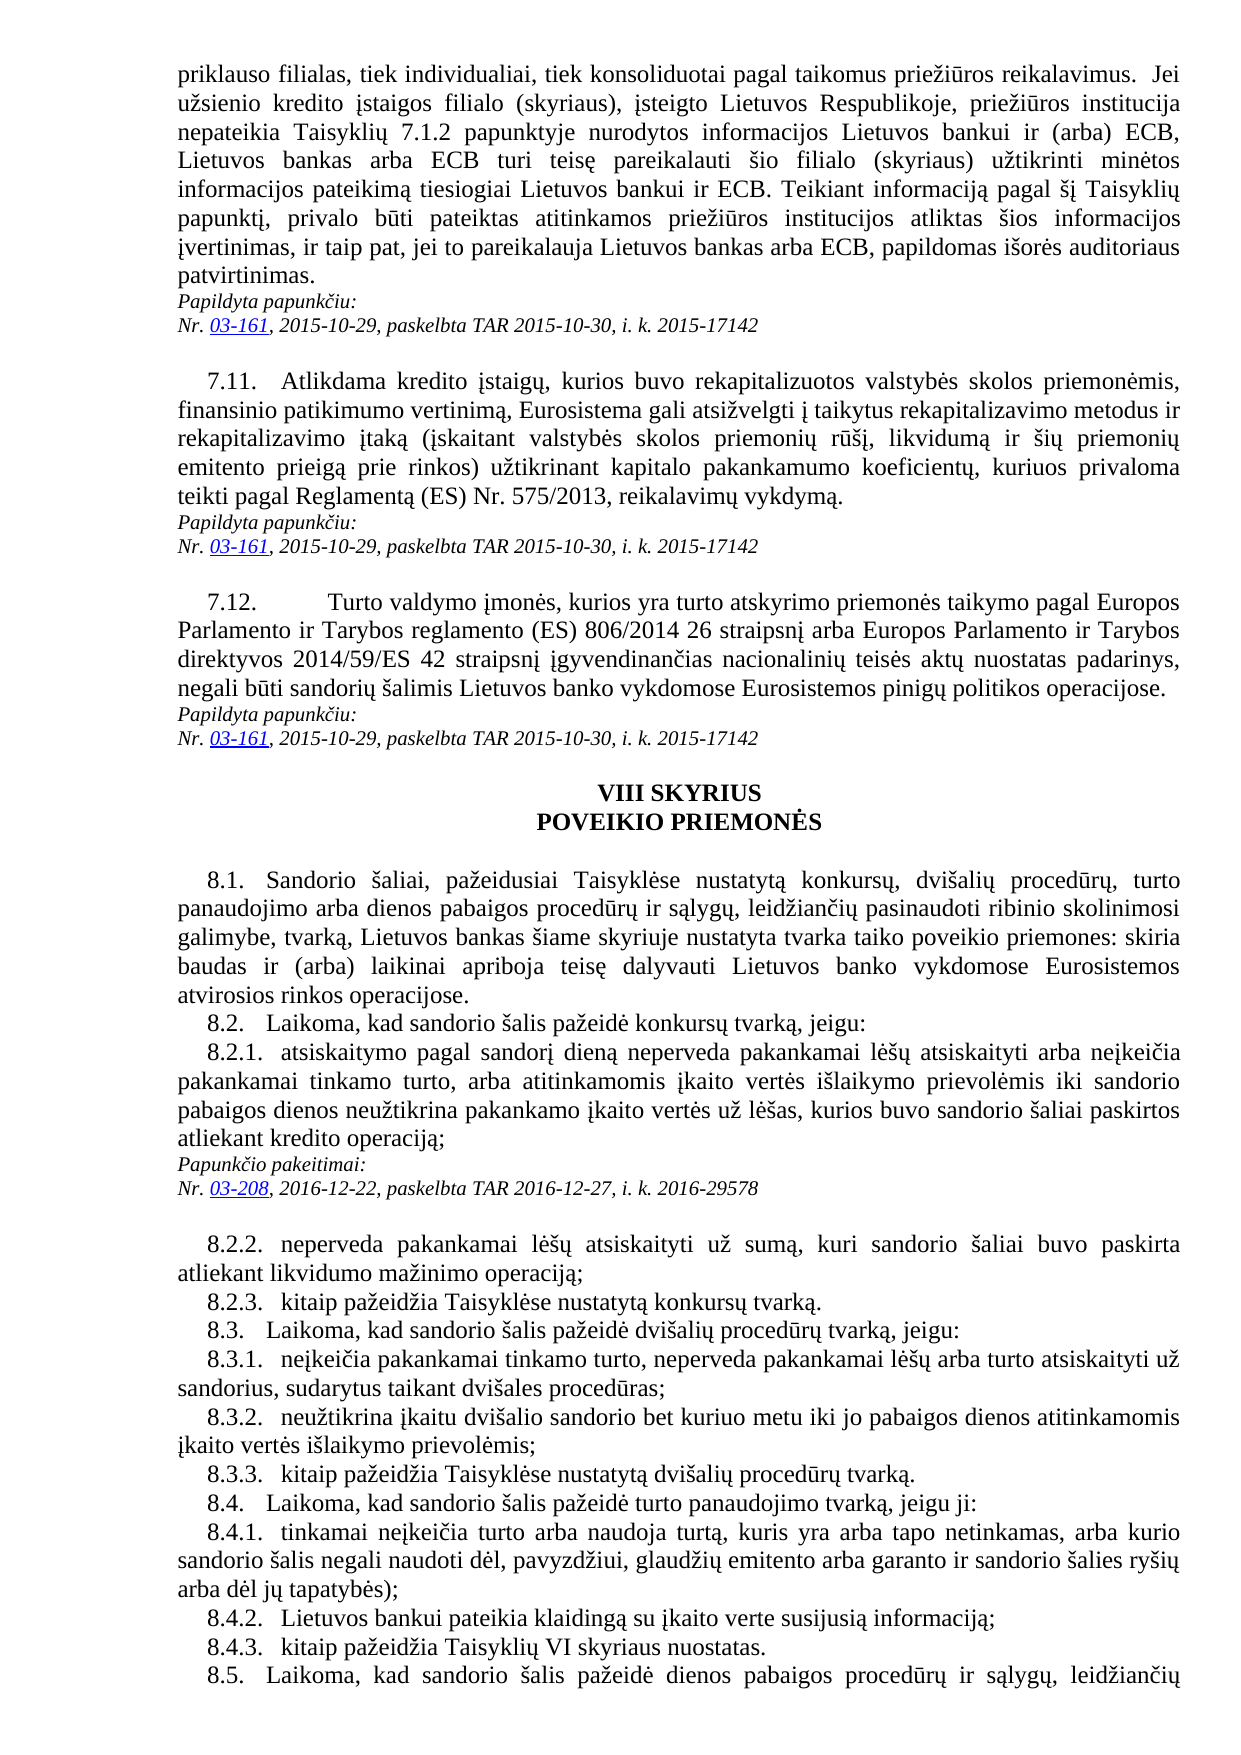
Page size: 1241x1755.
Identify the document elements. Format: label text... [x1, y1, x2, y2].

text Nr. 03-208, 2016-12-22, paskelbta TAR 2016-12-27, i. k. 2016-29578 [177, 1176, 1181, 1200]
text priklauso filialas, tiek individualiai, tiek konsoliduotai pagal taikomus priežiūros reikalavimus. Jei užsienio kredito įstaigos filialo (skyriaus), įsteigto Lietuvos Respublikoje, priežiūros institucija nepateikia Taisyklių 7.1.2 papunktyje nurodytos informacijos Lietuvos bankui ir (arba) ECB, Lietuvos bankas arba ECB turi teisę pareikalauti šio filialo (skyriaus) užtikrinti minėtos informacijos pateikimą tiesiogiai Lietuvos bankui ir ECB. Teikiant informaciją pagal šį Taisyklių papunktį, privalo būti pateiktas atitinkamos priežiūros institucijos atliktas šios informacijos įvertinimas, ir taip pat, jei to pareikalauja Lietuvos bankas arba ECB, papildomas išorės auditoriaus patvirtinimas. [177, 59, 1181, 289]
text Papildyta papunkčiu: [177, 510, 1181, 534]
text Papildyta papunkčiu: [177, 702, 1181, 726]
text Nr. 03-161, 2015-10-29, paskelbta TAR 2015-10-30, i. k. 2015-17142 [177, 534, 1181, 558]
text 8.2.3. kitaip pažeidžia Taisyklėse nustatytą konkursų tvarką. [177, 1287, 1181, 1315]
text 8.4.1. tinkamai neįkeičia turto arba naudoja turtą, kuris yra arba tapo netinkamas, arba kurio sandorio šalis negali naudoti dėl, pavyzdžiui, glaudžių emitento arba garanto ir sandorio šalies ryšių arba dėl jų tapatybės); [177, 1517, 1181, 1603]
text 8.2.2. neperveda pakankamai lėšų atsiskaityti už sumą, kuri sandorio šaliai buvo paskirta atliekant likvidumo mažinimo operaciją; [177, 1229, 1181, 1287]
text 8.2.1. atsiskaitymo pagal sandorį dieną neperveda pakankamai lėšų atsiskaityti arba neįkeičia pakankamai tinkamo turto, arba atitinkamomis įkaito vertės išlaikymo prievolėmis iki sandorio pabaigos dienos neužtikrina pakankamo įkaito vertės už lėšas, kurios buvo sandorio šaliai paskirtos atliekant kredito operaciją; [177, 1037, 1181, 1152]
text POVEIKIO PRIEMONĖS [177, 807, 1181, 836]
text VIII SKYRIUS [177, 778, 1181, 807]
text Papunkčio pakeitimai: [177, 1152, 1181, 1176]
text 8.3.3. kitaip pažeidžia Taisyklėse nustatytą dvišalių procedūrų tvarką. [177, 1459, 1181, 1488]
text 8.2. Laikoma, kad sandorio šalis pažeidė konkursų tvarką, jeigu: [177, 1008, 1181, 1037]
text 7.11. Atlikdama kredito įstaigų, kurios buvo rekapitalizuotos valstybės skolos priemonėmis, finansinio patikimumo vertinimą, Eurosistema gali atsižvelgti į taikytus rekapitalizavimo metodus ir rekapitalizavimo įtaką (įskaitant valstybės skolos priemonių rūšį, likvidumą ir šių priemonių emitento prieigą prie rinkos) užtikrinant kapitalo pakankamumo koeficientų, kuriuos privaloma teikti pagal Reglamentą (ES) Nr. 575/2013, reikalavimų vykdymą. [177, 366, 1181, 510]
text Papildyta papunkčiu: [177, 289, 1181, 313]
text 8.4.2. Lietuvos bankui pateikia klaidingą su įkaito verte susijusią informaciją; [177, 1603, 1181, 1632]
text 8.3. Laikoma, kad sandorio šalis pažeidė dvišalių procedūrų tvarką, jeigu: [177, 1315, 1181, 1344]
text 8.3.2. neužtikrina įkaitu dvišalio sandorio bet kuriuo metu iki jo pabaigos dienos atitinkamomis įkaito vertės išlaikymo prievolėmis; [177, 1402, 1181, 1459]
text 8.5. Laikoma, kad sandorio šalis pažeidė dienos pabaigos procedūrų ir sąlygų, leidžiančių [177, 1660, 1181, 1689]
text 8.3.1. neįkeičia pakankamai tinkamo turto, neperveda pakankamai lėšų arba turto atsiskaityti už sandorius, sudarytus taikant dvišales procedūras; [177, 1344, 1181, 1402]
text Nr. 03-161, 2015-10-29, paskelbta TAR 2015-10-30, i. k. 2015-17142 [177, 313, 1181, 337]
text 8.4.3. kitaip pažeidžia Taisyklių VI skyriaus nuostatas. [177, 1632, 1181, 1660]
text Nr. 03-161, 2015-10-29, paskelbta TAR 2015-10-30, i. k. 2015-17142 [177, 726, 1181, 750]
text 8.1. Sandorio šaliai, pažeidusiai Taisyklėse nustatytą konkursų, dvišalių procedūrų, turto panaudojimo arba dienos pabaigos procedūrų ir sąlygų, leidžiančių pasinaudoti ribinio skolinimosi galimybe, tvarką, Lietuvos bankas šiame skyriuje nustatyta tvarka taiko poveikio priemones: skiria baudas ir (arba) laikinai apriboja teisę dalyvauti Lietuvos banko vykdomose Eurosistemos atvirosios rinkos operacijose. [177, 865, 1181, 1008]
text 8.4. Laikoma, kad sandorio šalis pažeidė turto panaudojimo tvarką, jeigu ji: [177, 1488, 1181, 1517]
text 7.12. Turto valdymo įmonės, kurios yra turto atskyrimo priemonės taikymo pagal Europos Parlamento ir Tarybos reglamento (ES) 806/2014 26 straipsnį arba Europos Parlamento ir Tarybos direktyvos 2014/59/ES 42 straipsnį įgyvendinančias nacionalinių teisės aktų nuostatas padarinys, negali būti sandorių šalimis Lietuvos banko vykdomose Eurosistemos pinigų politikos operacijose. [177, 587, 1181, 702]
